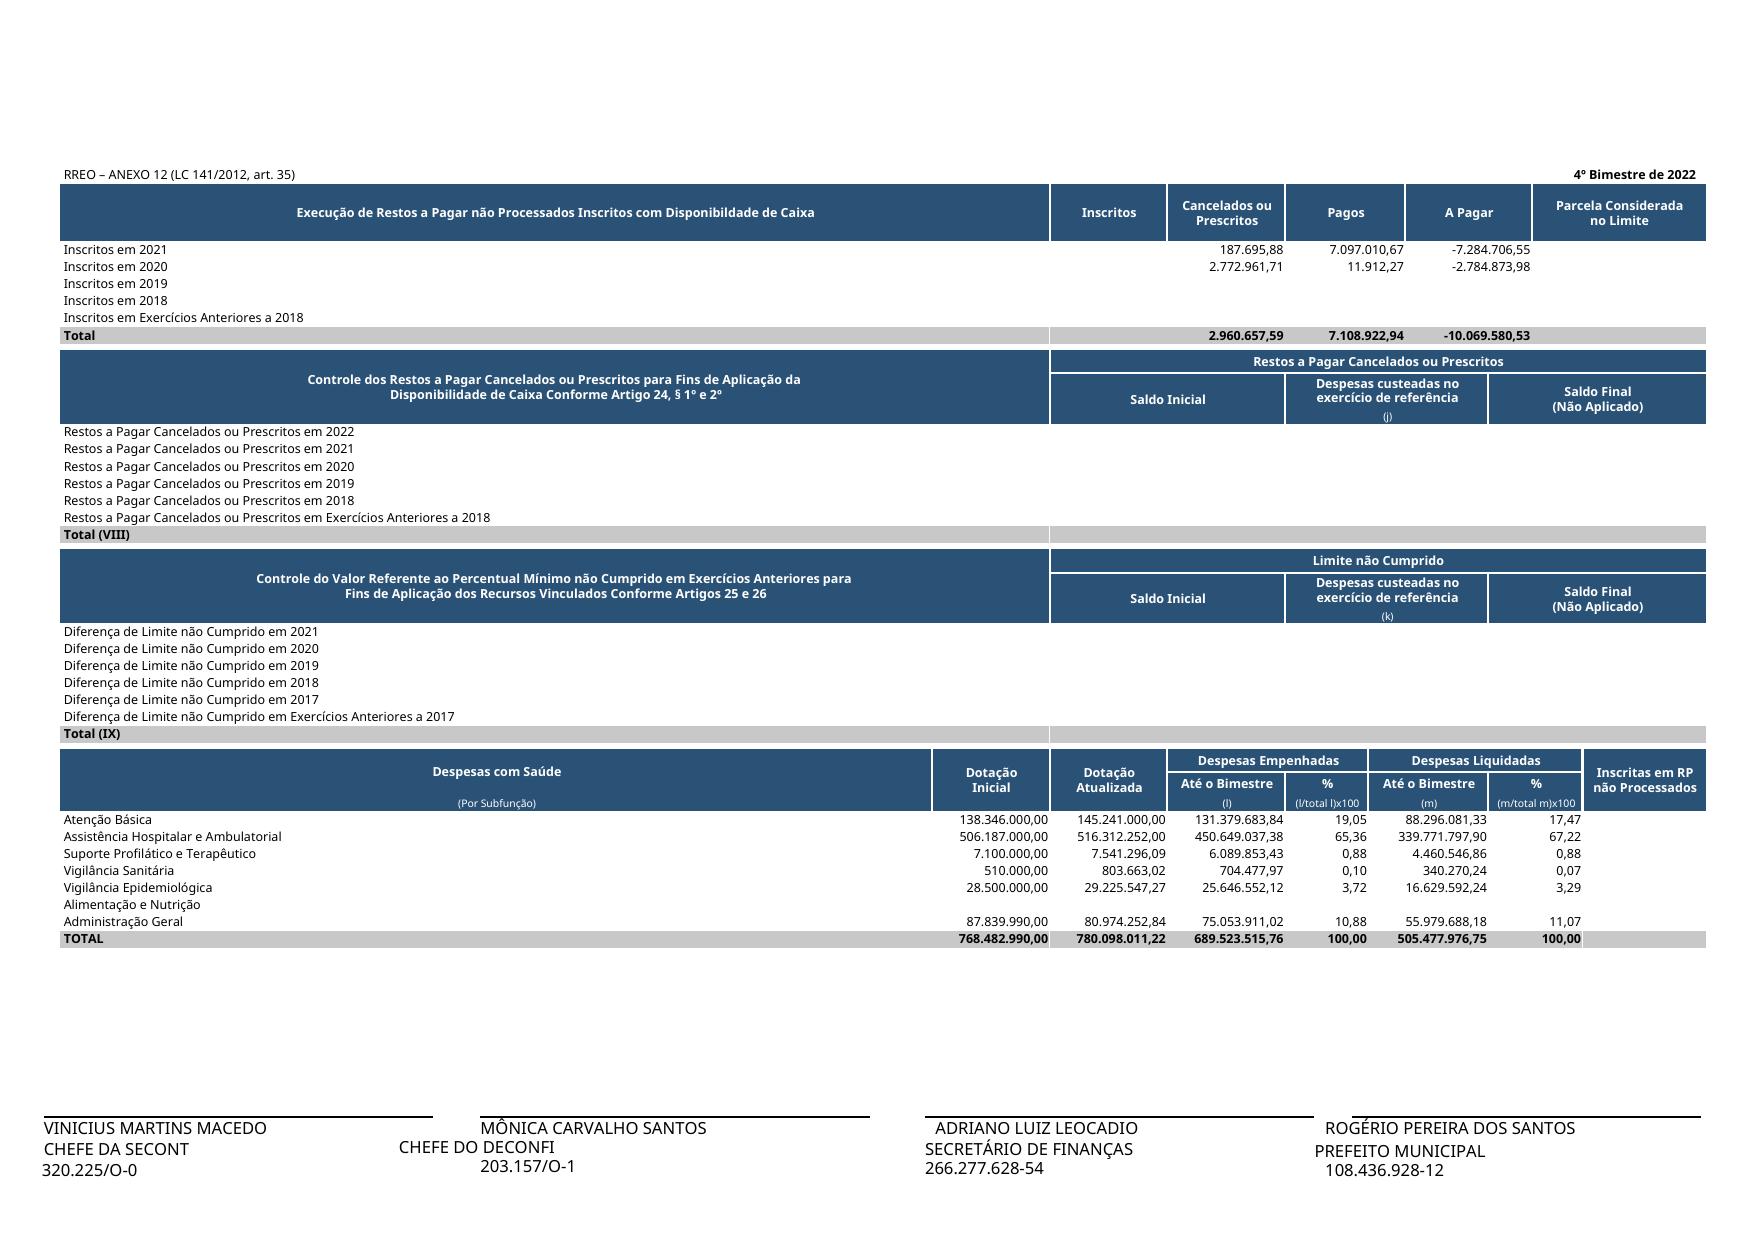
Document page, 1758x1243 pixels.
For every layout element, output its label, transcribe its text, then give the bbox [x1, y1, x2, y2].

table_cell 7.097.010,67 [1285, 241, 1405, 258]
table_cell [1050, 310, 1167, 327]
table_cell 87.839.990,00 [932, 914, 1049, 931]
table_cell Inscritas em RP não Processados [1584, 749, 1706, 811]
table_cell (m/total m)x100 [1489, 794, 1581, 811]
table_cell Saldo Final (Não Aplicado) [1489, 374, 1706, 424]
table_cell [1050, 241, 1167, 258]
table_cell [60, 543, 1706, 549]
table_cell [1285, 492, 1488, 509]
table_cell [1583, 811, 1706, 828]
table_cell % [1286, 773, 1367, 794]
table_cell (l/total l)x100 [1286, 794, 1367, 811]
table_cell 4º Bimestre de 2022 [1502, 166, 1697, 184]
table_cell 7.541.296,09 [1050, 845, 1167, 862]
table_cell Alimentação e Nutrição [60, 897, 932, 914]
table_cell [1583, 880, 1706, 897]
table_cell 689.523.515,76 [1167, 931, 1285, 948]
table_cell 780.098.011,22 [1050, 931, 1167, 948]
table_cell [1050, 897, 1167, 914]
table_cell [1050, 726, 1285, 743]
table_cell TOTAL [60, 931, 932, 948]
table_cell Saldo Inicial [1051, 574, 1284, 623]
table_cell [1285, 293, 1405, 309]
table_cell [1488, 657, 1706, 674]
table_cell [1285, 726, 1488, 743]
table_cell [60, 344, 1706, 349]
table_cell Inscritos em 2019 [60, 275, 1049, 292]
table_cell Assistência Hospitalar e Ambulatorial [60, 828, 932, 845]
table_cell 187.695,88 [1167, 241, 1285, 258]
table_cell Inscritos em 2018 [60, 293, 1049, 309]
table_cell Saldo Inicial [1051, 374, 1284, 424]
table_cell [1285, 424, 1488, 441]
table_cell 55.979.688,18 [1368, 914, 1488, 931]
table_cell -7.284.706,55 [1405, 241, 1532, 258]
table_cell (j) [1286, 407, 1487, 424]
table_cell [1570, 97, 1697, 112]
table_cell 0,88 [1488, 845, 1582, 862]
table_cell Total (VIII) [60, 526, 1049, 543]
table_cell [1167, 310, 1285, 327]
table_cell 145.241.000,00 [1050, 811, 1167, 828]
table_cell 65,36 [1285, 828, 1368, 845]
table_cell Restos a Pagar Cancelados ou Prescritos em 2021 [60, 441, 1049, 458]
table_cell [1405, 275, 1532, 292]
table_cell [1050, 674, 1285, 691]
table_cell [1050, 657, 1285, 674]
table_cell Suporte Profilático e Terapêutico [60, 845, 932, 862]
table_cell 704.477,97 [1167, 863, 1285, 879]
table_cell 16.629.592,24 [1368, 880, 1488, 897]
table_cell Controle dos Restos a Pagar Cancelados ou Prescritos para Fins de Aplicação da Disponibilidade de Caixa Conforme Artigo 24, § 1º e 2º [60, 350, 1049, 424]
table_cell Diferença de Limite não Cumprido em 2019 [60, 657, 1049, 674]
table_cell [1532, 293, 1706, 309]
table_cell [1050, 640, 1285, 657]
table_cell [1583, 931, 1706, 948]
table_cell [60, 948, 1706, 1061]
table_cell 67,22 [1488, 828, 1582, 845]
table_cell Restos a Pagar Cancelados ou Prescritos em 2018 [60, 492, 1049, 509]
table_cell [1285, 691, 1488, 708]
table_cell [1167, 293, 1285, 309]
table_cell [1488, 458, 1706, 475]
table_cell 339.771.797,90 [1368, 828, 1488, 845]
table_cell [1285, 709, 1488, 726]
table_cell (Por Subfunção) [60, 794, 931, 811]
table_cell (k) [1286, 606, 1487, 623]
table_cell Diferença de Limite não Cumprido em 2018 [60, 674, 1049, 691]
table_cell [1532, 258, 1706, 275]
table_cell [176, 136, 1706, 160]
table_cell [1050, 623, 1285, 640]
table_cell [1050, 691, 1285, 708]
table_cell Restos a Pagar Cancelados ou Prescritos em 2022 [60, 424, 1049, 441]
table_cell Diferença de Limite não Cumprido em Exercícios Anteriores a 2017 [60, 709, 1049, 726]
table_cell [1493, 166, 1502, 184]
table_cell [176, 88, 1570, 112]
table_cell [1532, 241, 1706, 258]
table_cell [1050, 327, 1167, 344]
table_cell Despesas Empenhadas [1168, 749, 1367, 771]
table_header [60, 59, 68, 166]
table_cell Inscritos em 2021 [60, 241, 1049, 258]
table_cell [1050, 458, 1285, 475]
table_cell [1368, 897, 1488, 914]
table_cell 3,72 [1285, 880, 1368, 897]
table_cell Restos a Pagar Cancelados ou Prescritos [1051, 350, 1706, 372]
table_cell (l) [1168, 794, 1284, 811]
table_cell 2.772.961,71 [1167, 258, 1285, 275]
table_cell [1050, 526, 1285, 543]
table_cell Inscritos em 2020 [60, 258, 1049, 275]
table_cell 7.108.922,94 [1285, 327, 1405, 344]
table_cell 0,10 [1285, 863, 1368, 879]
table_cell [1285, 275, 1405, 292]
table_cell -2.784.873,98 [1405, 258, 1532, 275]
table_cell 138.346.000,00 [932, 811, 1049, 828]
table_cell [1532, 327, 1706, 344]
table_header [168, 59, 176, 166]
table_cell 6.089.853,43 [1167, 845, 1285, 862]
table_cell Até o Bimestre [1369, 773, 1487, 794]
table_cell [1532, 275, 1706, 292]
table_cell Vigilância Sanitária [60, 863, 932, 879]
table_cell [1050, 492, 1285, 509]
table_cell [1488, 526, 1706, 543]
table_cell [1488, 640, 1706, 657]
table_cell 7.100.000,00 [932, 845, 1049, 862]
table_cell 0,07 [1488, 863, 1582, 879]
table_cell 505.477.976,75 [1368, 931, 1488, 948]
table_cell Restos a Pagar Cancelados ou Prescritos em 2019 [60, 475, 1049, 492]
table_cell [1488, 492, 1706, 509]
table_cell Despesas Liquidadas [1369, 749, 1581, 771]
table_cell [1488, 674, 1706, 691]
table_cell [1050, 424, 1285, 441]
table_header [68, 59, 168, 157]
table_cell [1488, 709, 1706, 726]
table_cell 0,88 [1285, 845, 1368, 862]
table_cell Limite não Cumprido [1051, 549, 1706, 572]
table_cell [1583, 845, 1706, 862]
table_cell [1488, 509, 1706, 526]
table_cell Dotação Atualizada [1051, 749, 1166, 811]
table_cell Total [60, 327, 1049, 344]
table_cell [1583, 828, 1706, 845]
table_cell [176, 160, 1706, 166]
table_cell [1285, 640, 1488, 657]
table_cell [1488, 691, 1706, 708]
table_cell Parcela Considerada no Limite [1533, 184, 1706, 241]
table_cell Vigilância Epidemiológica [60, 880, 932, 897]
table_cell [1285, 526, 1488, 543]
table_cell [1285, 458, 1488, 475]
table_cell 10,88 [1285, 914, 1368, 931]
table_cell 28.500.000,00 [932, 880, 1049, 897]
table_cell [1405, 293, 1532, 309]
table_cell 340.270,24 [1368, 863, 1488, 879]
table_cell [1583, 897, 1706, 914]
table_cell [1285, 310, 1405, 327]
table_cell [176, 112, 1706, 136]
table_cell [1285, 897, 1368, 914]
table_cell 11.912,27 [1285, 258, 1405, 275]
table_cell [60, 743, 1706, 748]
table_cell 768.482.990,00 [932, 931, 1049, 948]
table_cell Despesas custeadas no exercício de referência [1286, 374, 1487, 407]
table_cell Restos a Pagar Cancelados ou Prescritos em 2020 [60, 458, 1049, 475]
table_cell Saldo Final (Não Aplicado) [1489, 574, 1706, 623]
table_cell 506.187.000,00 [932, 828, 1049, 845]
table_cell [1405, 310, 1532, 327]
table_cell 11,07 [1488, 914, 1582, 931]
table_cell [1698, 166, 1706, 184]
table_cell Cancelados ou Prescritos [1168, 184, 1284, 241]
table_cell 803.663,02 [1050, 863, 1167, 879]
table_cell 88.296.081,33 [1368, 811, 1488, 828]
table_cell Atenção Básica [60, 811, 932, 828]
table_cell [1167, 897, 1285, 914]
table_cell Diferença de Limite não Cumprido em 2021 [60, 623, 1049, 640]
table_cell [1698, 88, 1706, 112]
table_cell Controle do Valor Referente ao Percentual Mínimo não Cumprido em Exercícios Anteriores para Fins de Aplicação dos Recursos Vinculados Conforme Artigos 25 e 26 [60, 549, 1049, 623]
table_cell [1488, 897, 1582, 914]
table_cell [1583, 914, 1706, 931]
table_cell [1488, 726, 1706, 743]
table_cell [1488, 424, 1706, 441]
table_cell [1488, 475, 1706, 492]
table_cell [1050, 509, 1285, 526]
table_cell Despesas custeadas no exercício de referência [1286, 574, 1487, 606]
table_cell [1050, 475, 1285, 492]
table_cell [68, 157, 168, 166]
table_cell [1488, 441, 1706, 458]
table_cell 510.000,00 [932, 863, 1049, 879]
table_cell [1532, 310, 1706, 327]
table_cell (m) [1369, 794, 1487, 811]
table_cell % [1489, 773, 1581, 794]
table_cell Pagos [1286, 184, 1404, 241]
table_cell 100,00 [1488, 931, 1582, 948]
table_cell 516.312.252,00 [1050, 828, 1167, 845]
table_cell 75.053.911,02 [1167, 914, 1285, 931]
table_cell 3,29 [1488, 880, 1582, 897]
table_cell [1583, 863, 1706, 879]
table_cell A Pagar [1406, 184, 1531, 241]
table_cell [1285, 657, 1488, 674]
table_cell Despesas com Saúde [60, 749, 931, 794]
table_cell [932, 897, 1049, 914]
table_cell Inscritos em Exercícios Anteriores a 2018 [60, 310, 1049, 327]
table_cell Diferença de Limite não Cumprido em 2017 [60, 691, 1049, 708]
table_header [176, 59, 1570, 87]
table_cell Dotação Inicial [933, 749, 1049, 811]
table_cell [1050, 275, 1167, 292]
table_cell Até o Bimestre [1168, 773, 1284, 794]
table_cell 80.974.252,84 [1050, 914, 1167, 931]
table_cell [1167, 275, 1285, 292]
table_cell [1285, 509, 1488, 526]
table_cell [1050, 258, 1167, 275]
table_cell 100,00 [1285, 931, 1368, 948]
table_cell [1050, 293, 1167, 309]
table_cell Administração Geral [60, 914, 932, 931]
table_cell 17,47 [1488, 811, 1582, 828]
table_cell [1285, 623, 1488, 640]
table_cell [1050, 441, 1285, 458]
table_cell 25.646.552,12 [1167, 880, 1285, 897]
table_cell [1285, 674, 1488, 691]
table_cell 4.460.546,86 [1368, 845, 1488, 862]
table_header [1698, 59, 1706, 87]
table_cell 131.379.683,84 [1167, 811, 1285, 828]
table_cell Restos a Pagar Cancelados ou Prescritos em Exercícios Anteriores a 2018 [60, 509, 1049, 526]
table_cell [1285, 475, 1488, 492]
table_cell 29.225.547,27 [1050, 880, 1167, 897]
table_cell 450.649.037,38 [1167, 828, 1285, 845]
table_cell Total (IX) [60, 726, 1049, 743]
table_cell [1488, 623, 1706, 640]
table_header [1570, 59, 1697, 77]
table_cell Execução de Restos a Pagar não Processados Inscritos com Disponibildade de Caixa [60, 184, 1049, 241]
table_cell 2.960.657,59 [1167, 327, 1285, 344]
table_cell RREO – ANEXO 12 (LC 141/2012, art. 35) [60, 166, 1493, 183]
table_cell [1285, 441, 1488, 458]
table_cell [1570, 79, 1697, 97]
table_cell [1050, 709, 1285, 726]
table_cell Inscritos [1051, 184, 1166, 241]
table_cell -10.069.580,53 [1405, 327, 1532, 344]
table_cell Diferença de Limite não Cumprido em 2020 [60, 640, 1049, 657]
table_cell 19,05 [1285, 811, 1368, 828]
